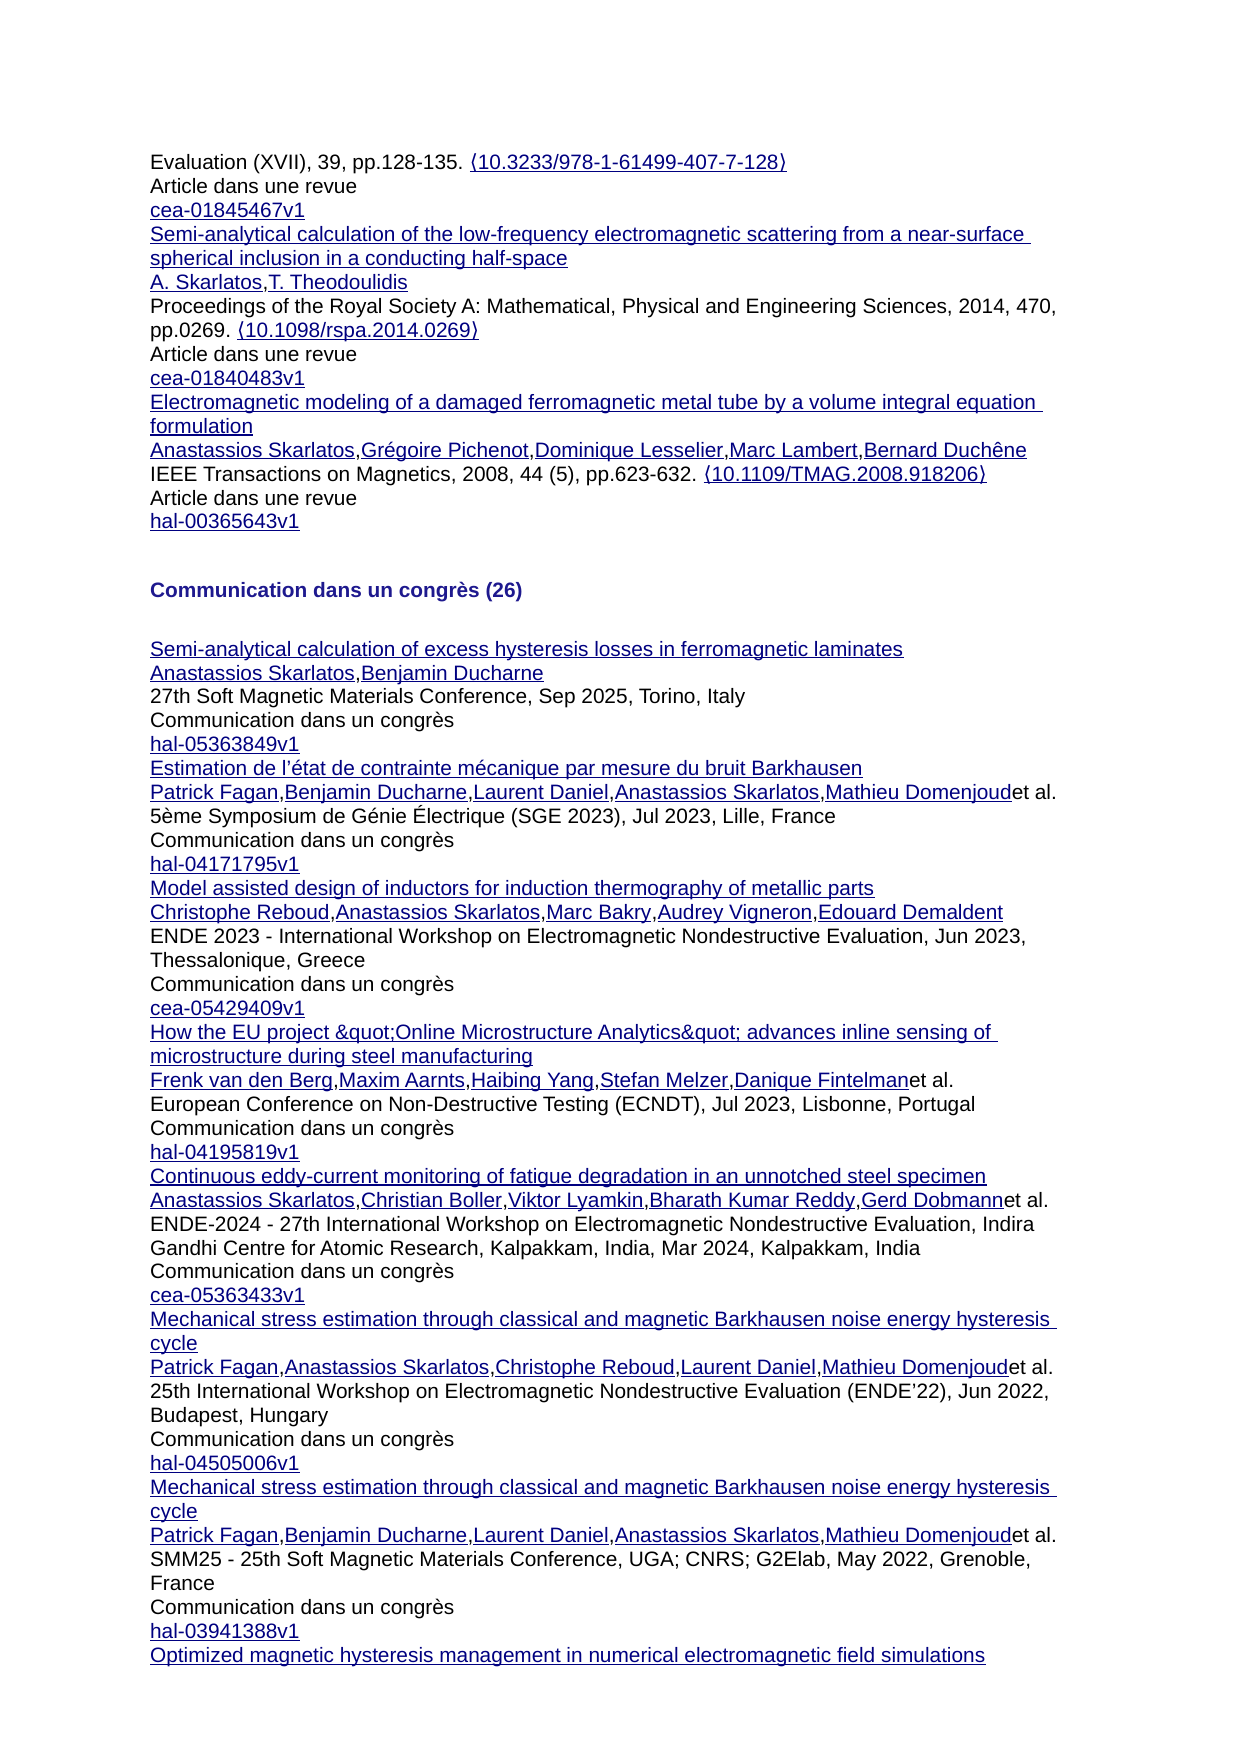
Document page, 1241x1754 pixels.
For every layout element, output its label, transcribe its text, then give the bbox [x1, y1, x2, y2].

table_cell Evaluation (XVII), 39, pp.128-135. ⟨10.3233/978-1-61499-407-7-128⟩ Article dans une revue cea-01845467v1 [150, 150, 1090, 222]
table_header Semi-analytical calculation of excess hysteresis losses in ferromagnetic laminates Anastassios Skarlatos,Benjamin Ducharne 27th Soft Magnetic Materials Conference, Sep 2025, Torino, Italy Communication dans un congrès hal-05363849v1 [150, 636, 1090, 756]
table_cell Electromagnetic modeling of a damaged ferromagnetic metal tube by a volume integral equation formulation Anastassios Skarlatos,Grégoire Pichenot,Dominique Lesselier,Marc Lambert,Bernard Duchêne IEEE Transactions on Magnetics, 2008, 44 (5), pp.623-632. ⟨10.1109/TMAG.2008.918206⟩ Article dans une revue hal-00365643v1 [150, 390, 1090, 533]
table_cell Continuous eddy-current monitoring of fatigue degradation in an unnotched steel specimen Anastassios Skarlatos,Christian Boller,Viktor Lyamkin,Bharath Kumar Reddy,Gerd Dobmannet al. ENDE-2024 - 27th International Workshop on Electromagnetic Nondestructive Evaluation, Indira Gandhi Centre for Atomic Research, Kalpakkam, India, Mar 2024, Kalpakkam, India Communication dans un congrès cea-05363433v1 [150, 1164, 1090, 1307]
table_cell Mechanical stress estimation through classical and magnetic Barkhausen noise energy hysteresis cycle Patrick Fagan,Anastassios Skarlatos,Christophe Reboud,Laurent Daniel,Mathieu Domenjoudet al. 25th International Workshop on Electromagnetic Nondestructive Evaluation (ENDE’22), Jun 2022, Budapest, Hungary Communication dans un congrès hal-04505006v1 [150, 1307, 1090, 1475]
table_cell Optimized magnetic hysteresis management in numerical electromagnetic field simulations [150, 1643, 1090, 1667]
table_cell How the EU project &quot;Online Microstructure Analytics&quot; advances inline sensing of microstructure during steel manufacturing Frenk van den Berg,Maxim Aarnts,Haibing Yang,Stefan Melzer,Danique Fintelmanet al. European Conference on Non-Destructive Testing (ECNDT), Jul 2023, Lisbonne, Portugal Communication dans un congrès hal-04195819v1 [150, 1020, 1090, 1163]
table_cell Estimation de l’état de contrainte mécanique par mesure du bruit Barkhausen Patrick Fagan,Benjamin Ducharne,Laurent Daniel,Anastassios Skarlatos,Mathieu Domenjoudet al. 5ème Symposium de Génie Électrique (SGE 2023), Jul 2023, Lille, France Communication dans un congrès hal-04171795v1 [150, 756, 1090, 876]
table_cell Mechanical stress estimation through classical and magnetic Barkhausen noise energy hysteresis cycle Patrick Fagan,Benjamin Ducharne,Laurent Daniel,Anastassios Skarlatos,Mathieu Domenjoudet al. SMM25 - 25th Soft Magnetic Materials Conference, UGA; CNRS; G2Elab, May 2022, Grenoble, France Communication dans un congrès hal-03941388v1 [150, 1475, 1090, 1643]
table_cell Semi-analytical calculation of the low-frequency electromagnetic scattering from a near-surface spherical inclusion in a conducting half-space A. Skarlatos,T. Theodoulidis Proceedings of the Royal Society A: Mathematical, Physical and Engineering Sciences, 2014, 470, pp.0269. ⟨10.1098/rspa.2014.0269⟩ Article dans une revue cea-01840483v1 [150, 222, 1090, 389]
subtitle Communication dans un congrès (26) [150, 578, 1090, 602]
table_cell Model assisted design of inductors for induction thermography of metallic parts Christophe Reboud,Anastassios Skarlatos,Marc Bakry,Audrey Vigneron,Edouard Demaldent ENDE 2023 - International Workshop on Electromagnetic Nondestructive Evaluation, Jun 2023, Thessalonique, Greece Communication dans un congrès cea-05429409v1 [150, 876, 1090, 1020]
